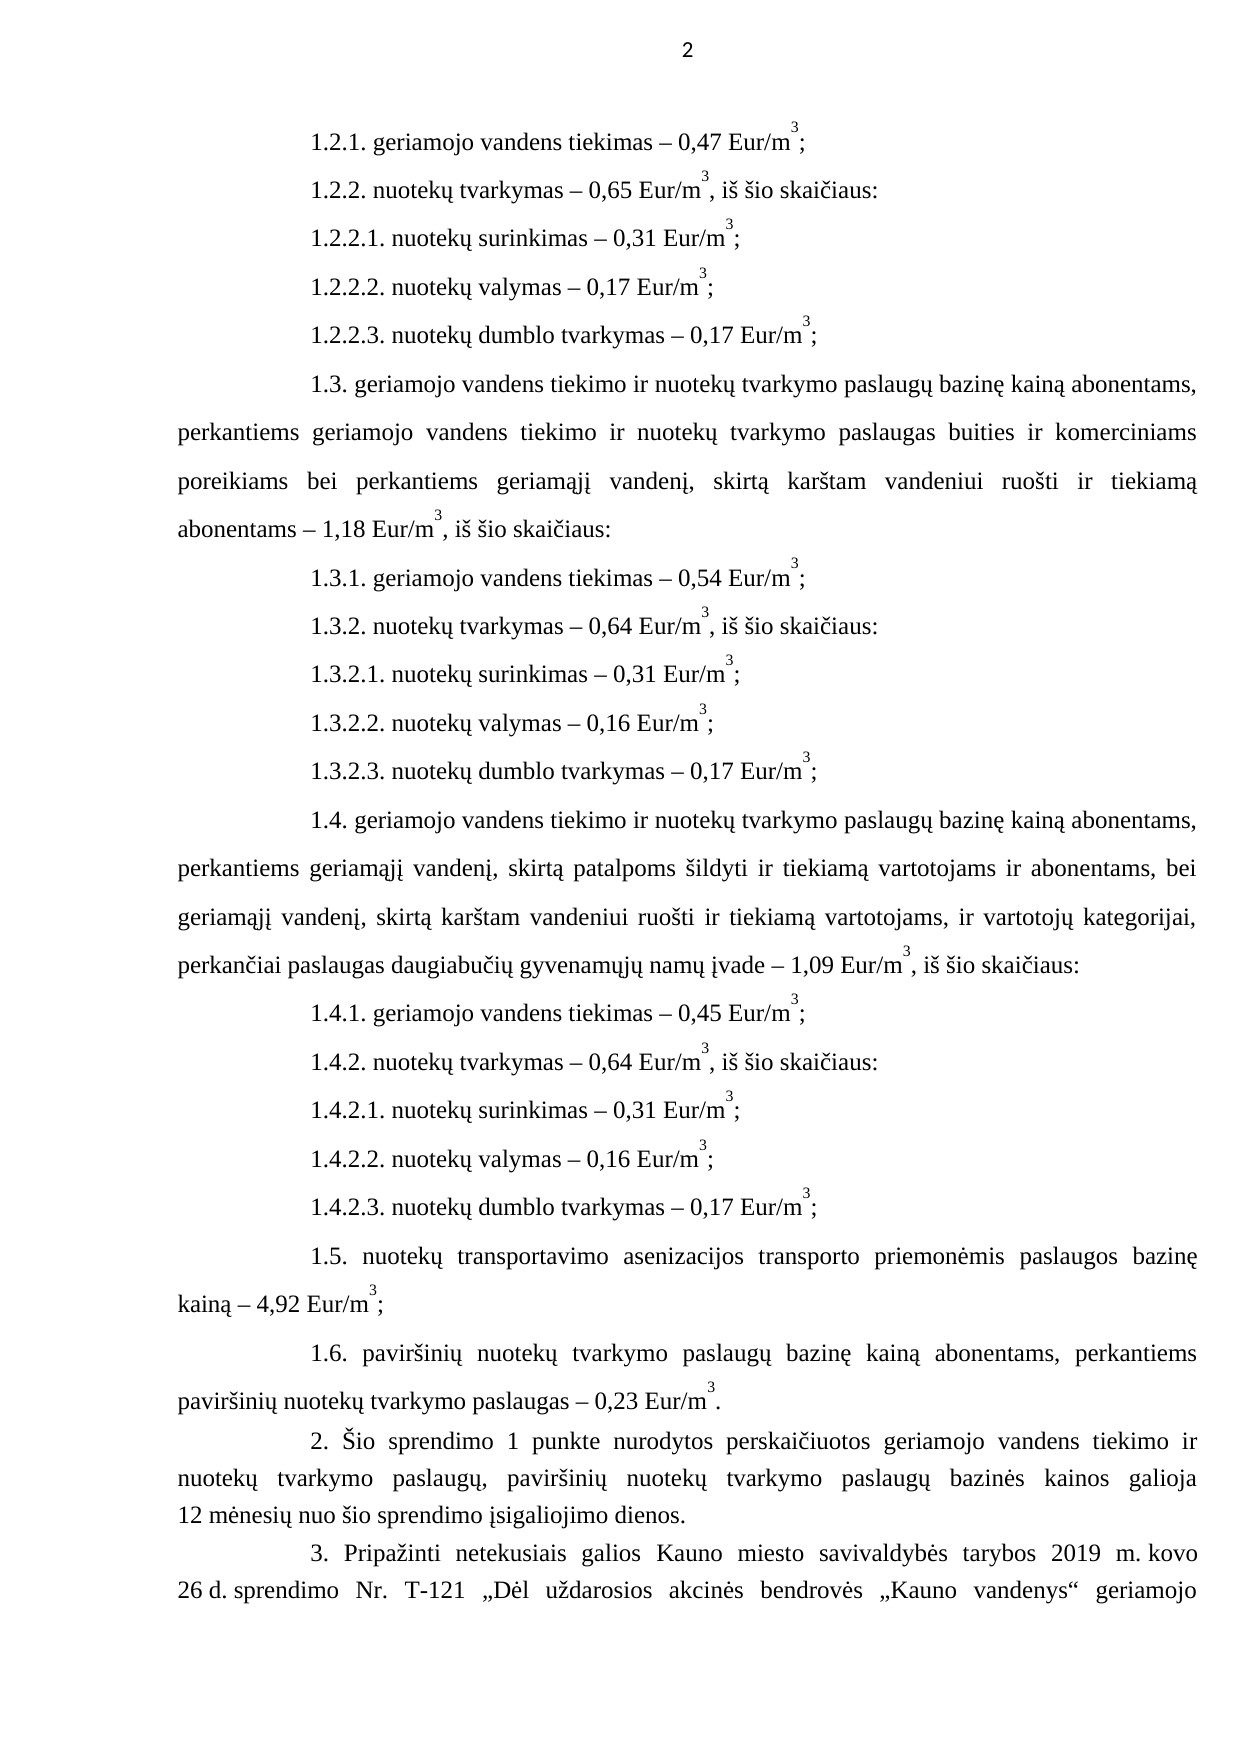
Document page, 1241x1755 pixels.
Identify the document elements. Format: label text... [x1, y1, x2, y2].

text 1.4.2.1. nuotekų surinkimas – 0,31 Eur/m3; [177, 1087, 1198, 1124]
text 1.3.2.1. nuotekų surinkimas – 0,31 Eur/m3; [177, 651, 1198, 688]
text 1.2.2. nuotekų tvarkymas – 0,65 Eur/m3, iš šio skaičiaus: [177, 167, 1198, 204]
text 1.4.2. nuotekų tvarkymas – 0,64 Eur/m3, iš šio skaičiaus: [177, 1038, 1198, 1076]
text 1.2.2.3. nuotekų dumblo tvarkymas – 0,17 Eur/m3; [177, 312, 1198, 349]
text 1.6. paviršinių nuotekų tvarkymo paslaugų bazinę kainą abonentams, perkantiems paviršinių nuotekų tvarkymo paslaugas – 0,23 Eur/m3. [177, 1329, 1198, 1415]
text 2. Šio sprendimo 1 punkte nurodytos perskaičiuotos geriamojo vandens tiekimo ir nuotekų tvarkymo paslaugų, paviršinių nuotekų tvarkymo paslaugų bazinės kainos galioja 12 mėnesių nuo šio sprendimo įsigaliojimo dienos. [177, 1426, 1198, 1529]
text 1.3.1. geriamojo vandens tiekimas – 0,54 Eur/m3; [177, 554, 1198, 591]
text 1.4. geriamojo vandens tiekimo ir nuotekų tvarkymo paslaugų bazinę kainą abonentams, perkantiems geriamąjį vandenį, skirtą patalpoms šildyti ir tiekiamą vartotojams ir abonentams, bei geriamąjį vandenį, skirtą karštam vandeniui ruošti ir tiekiamą vartotojams, ir vartotojų kategorijai, perkančiai paslaugas daugiabučių gyvenamųjų namų įvade – 1,09 Eur/m3, iš šio skaičiaus: [177, 796, 1198, 979]
text 3. Pripažinti netekusiais galios Kauno miesto savivaldybės tarybos 2019 m. kovo 26 d. sprendimo Nr. T-121 „Dėl uždarosios akcinės bendrovės „Kauno vandenys“ geriamojo [177, 1538, 1198, 1604]
text 1.2.2.2. nuotekų valymas – 0,17 Eur/m3; [177, 263, 1198, 301]
text 1.2.2.1. nuotekų surinkimas – 0,31 Eur/m3; [177, 215, 1198, 252]
text 1.5. nuotekų transportavimo asenizacijos transporto priemonėmis paslaugos bazinę kainą – 4,92 Eur/m3; [177, 1232, 1198, 1318]
text 1.3.2.3. nuotekų dumblo tvarkymas – 0,17 Eur/m3; [177, 748, 1198, 785]
text 1.4.1. geriamojo vandens tiekimas – 0,45 Eur/m3; [177, 990, 1198, 1027]
text 1.2.1. geriamojo vandens tiekimas – 0,47 Eur/m3; [177, 118, 1198, 155]
text 1.3.2.2. nuotekų valymas – 0,16 Eur/m3; [177, 699, 1198, 737]
text 1.3. geriamojo vandens tiekimo ir nuotekų tvarkymo paslaugų bazinę kainą abonentams, perkantiems geriamojo vandens tiekimo ir nuotekų tvarkymo paslaugas buities ir komerciniams poreikiams bei perkantiems geriamąjį vandenį, skirtą karštam vandeniui ruošti ir tiekiamą abonentams – 1,18 Eur/m3, iš šio skaičiaus: [177, 360, 1198, 543]
text 1.3.2. nuotekų tvarkymas – 0,64 Eur/m3, iš šio skaičiaus: [177, 602, 1198, 640]
text 1.4.2.2. nuotekų valymas – 0,16 Eur/m3; [177, 1135, 1198, 1173]
text 1.4.2.3. nuotekų dumblo tvarkymas – 0,17 Eur/m3; [177, 1184, 1198, 1221]
